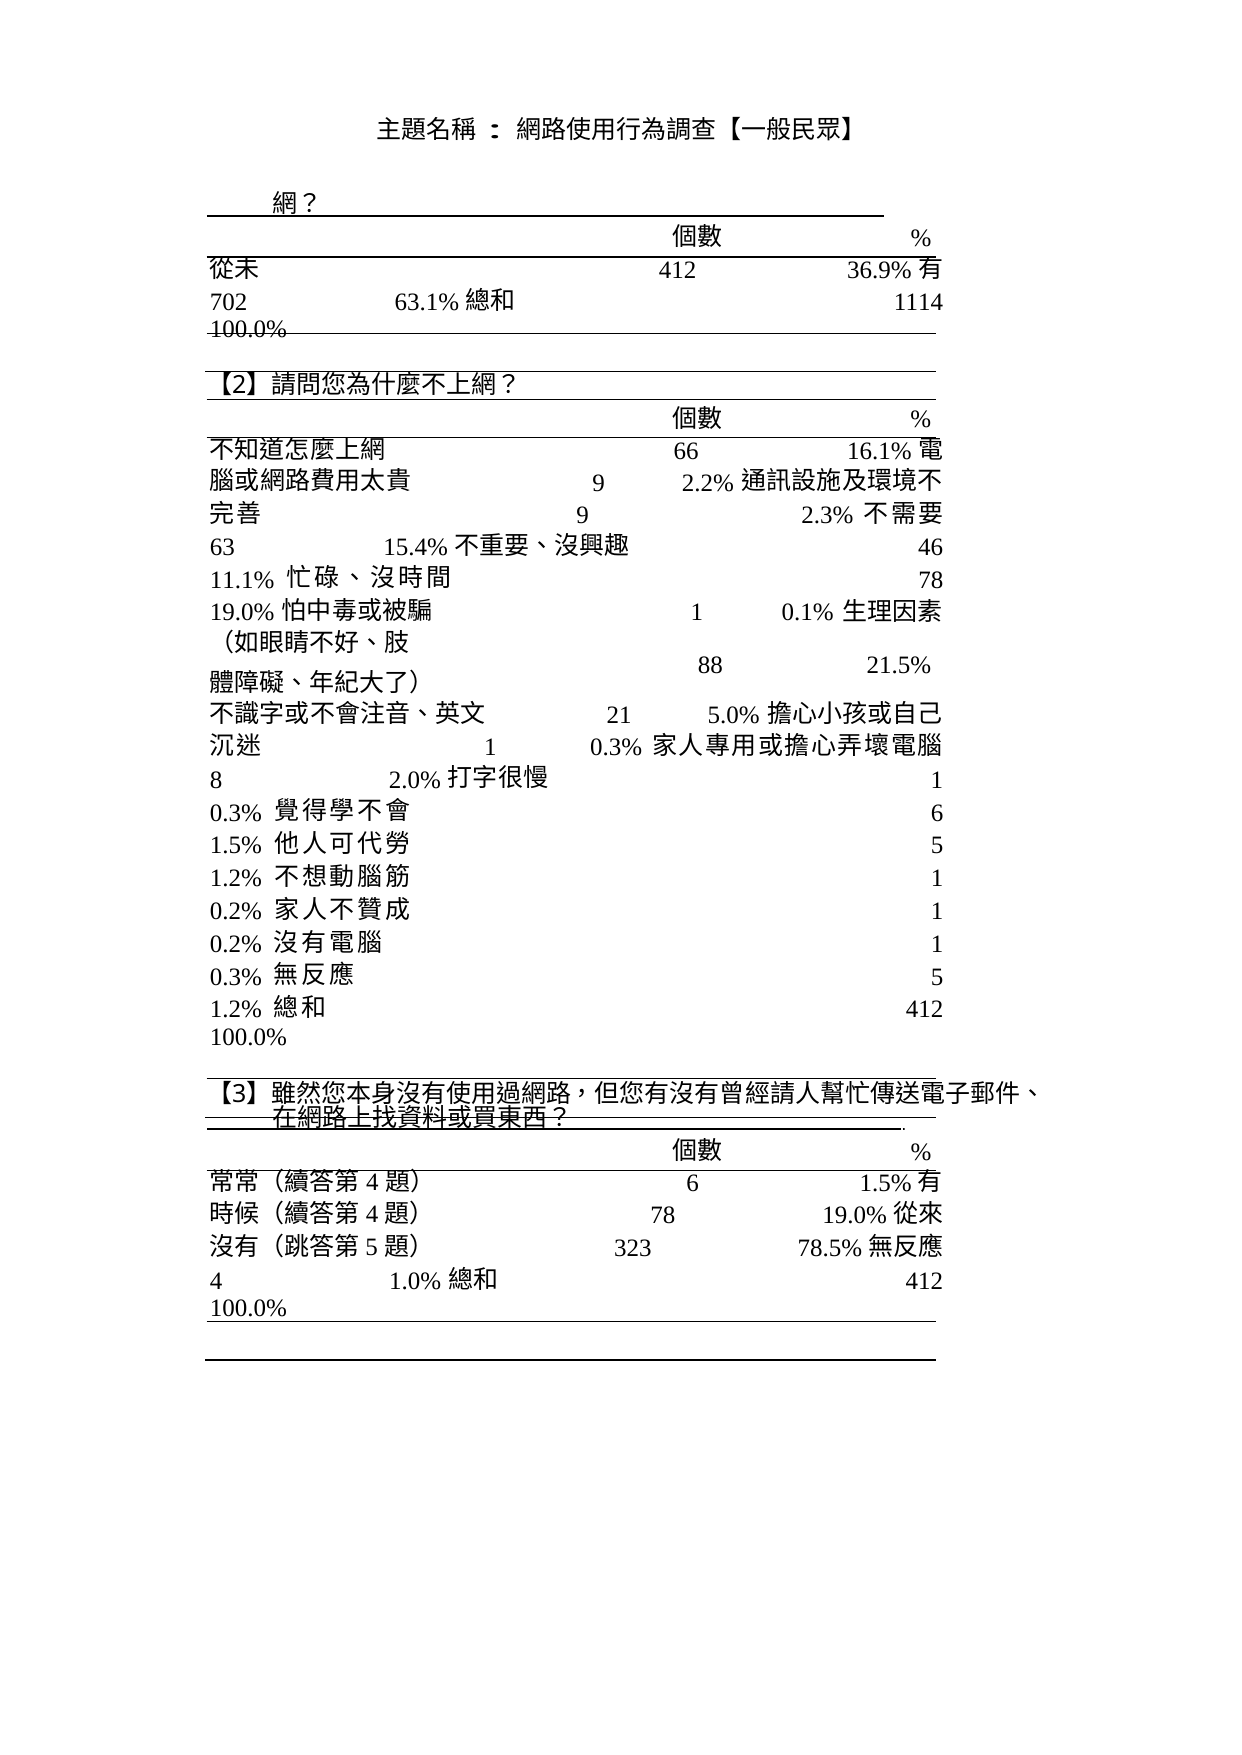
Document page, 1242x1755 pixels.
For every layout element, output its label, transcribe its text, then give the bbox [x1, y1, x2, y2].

text 體障礙、年紀大了） [209, 659, 443, 696]
text 在網路上找資料或買東西？ [207, 1107, 943, 1133]
text 【3】雖然您本身沒有使用過網路，但您有沒有曾經請人幫忙傳送電子郵件、 [207, 1075, 1047, 1107]
text 個數 % [673, 390, 1069, 433]
text 從未 412 36.9% 有 702 63.1% 總和 1114 100.0% [209, 252, 943, 343]
text 網？ [207, 187, 943, 219]
text 【2】請問您為什麼不上網？ [207, 372, 527, 399]
text 個數 % [673, 219, 1069, 252]
text 不知道怎麼上網 66 16.1% 電腦或網路費用太貴 9 2.2% 通訊設施及環境不完善 9 2.3% 不需要 63 15.4% 不重要、沒興趣 46 11.1% 忙碌、沒時間 78 19.0% 怕中毒或被騙 1 0.1% 生理因素（如眼睛不好、肢 [209, 433, 943, 659]
text 88 21.5% [698, 659, 1069, 679]
text 主題名稱 : 網路使用行為調查【一般民眾】 [376, 108, 1069, 143]
text 不識字或不會注音、英文 21 5.0% 擔心小孩或自己沉迷 1 0.3% 家人專用或擔心弄壞電腦 8 2.0% 打字很慢 1 0.3% 覺得學不會 6 1.5% 他人可代勞 5 1.2% 不想動腦筋 1 0.2% 家人不贊成 1 0.2% 沒有電腦 1 0.3% 無反應 5 1.2% 總和 412 100.0% [209, 697, 943, 1050]
text 常常（續答第 4 題） 6 1.5% 有時候（續答第 4 題） 78 19.0% 從來沒有（跳答第 5 題） 323 78.5% 無反應 4 1.0% 總和 412 100.0% [209, 1166, 943, 1322]
text 個數 % [673, 1133, 1069, 1166]
